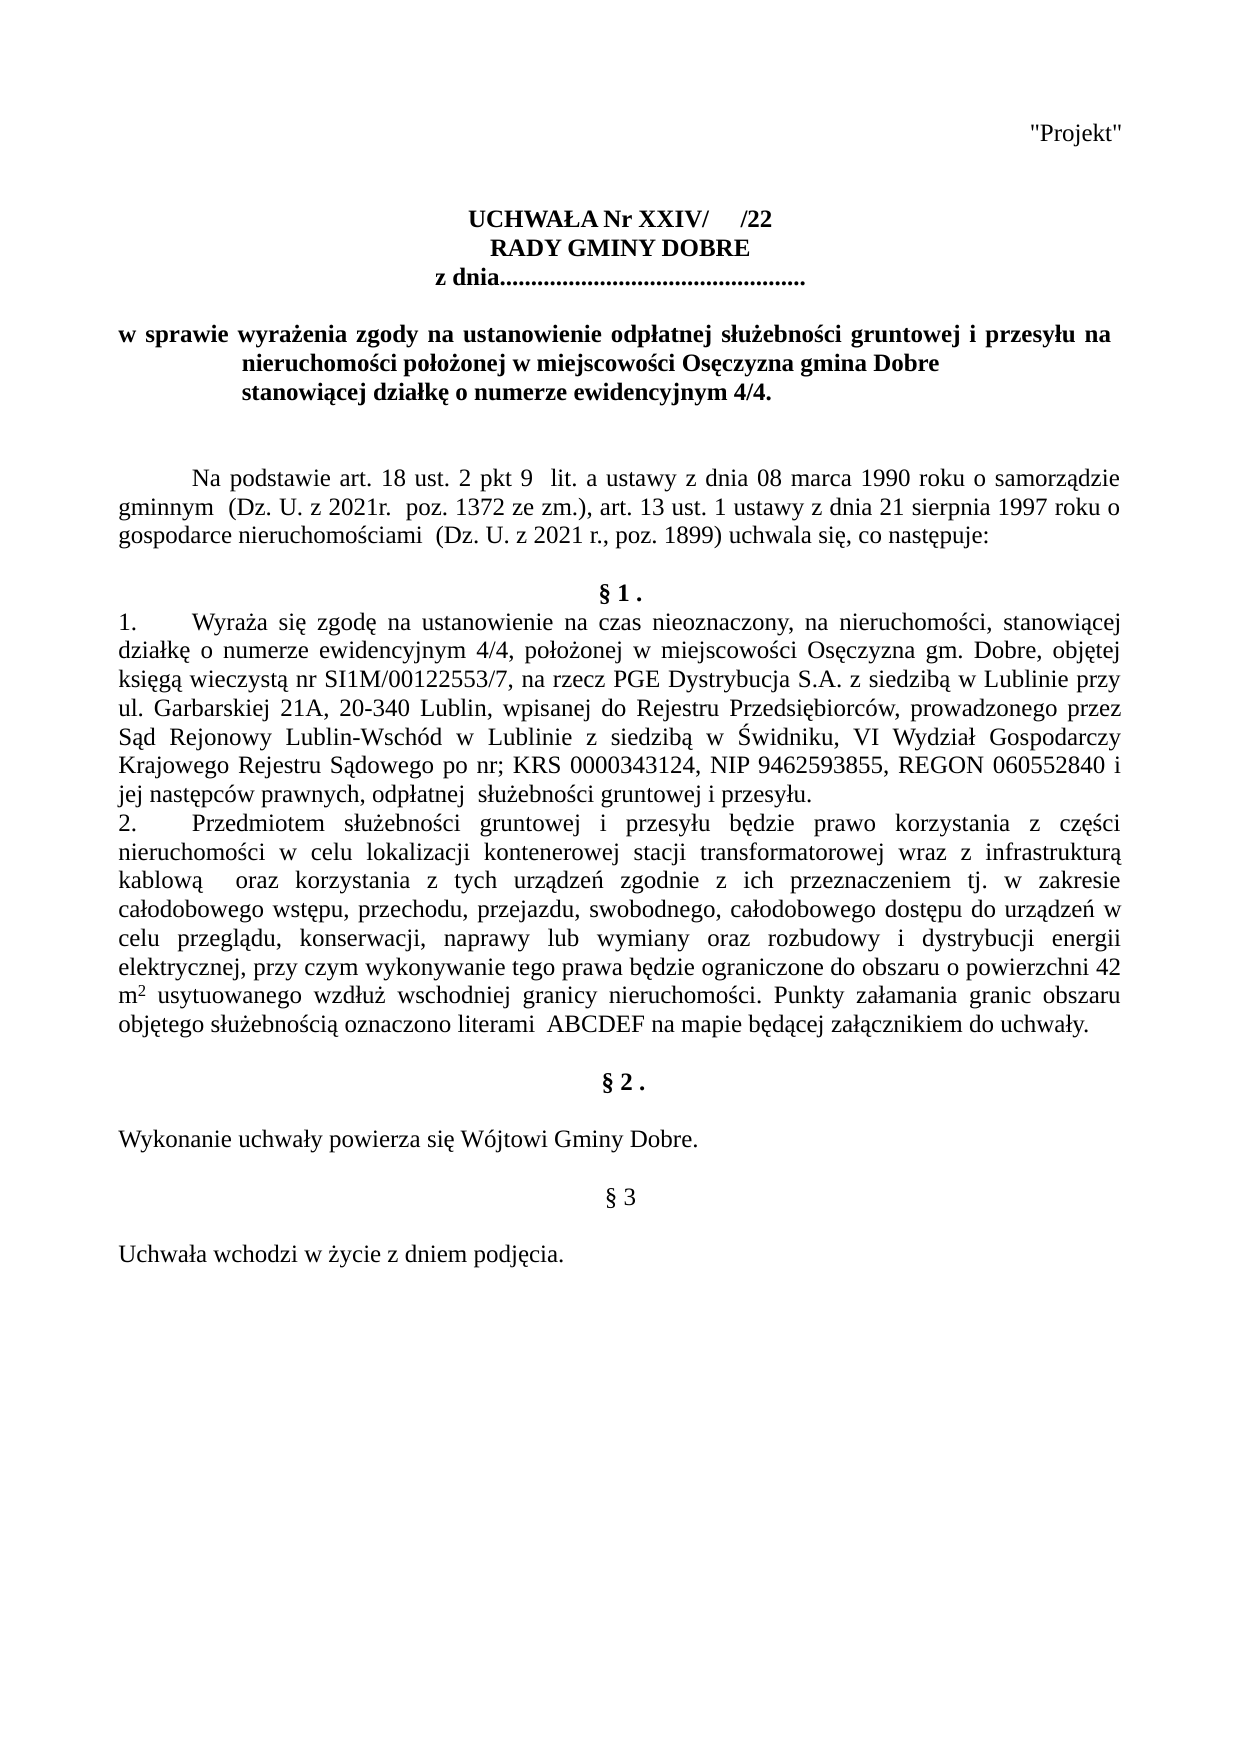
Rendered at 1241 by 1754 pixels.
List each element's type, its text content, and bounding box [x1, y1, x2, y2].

text § 3 [118, 1182, 1122, 1211]
text § 2 . [118, 1067, 1122, 1096]
text "Projekt" [118, 118, 1122, 147]
text Na podstawie art. 18 ust. 2 pkt 9 lit. a ustawy z dnia 08 marca 1990 roku o samorządzie gminnym (Dz. U. z 2021r. poz. 1372 ze zm.), art. 13 ust. 1 ustawy z dnia 21 sierpnia 1997 roku o gospodarce nieruchomościami (Dz. U. z 2021 r., poz. 1899) uchwala się, co następuje: [118, 463, 1122, 549]
text Wykonanie uchwały powierza się Wójtowi Gminy Dobre. [118, 1124, 1122, 1153]
text z dnia................................................. [118, 262, 1122, 291]
text § 1 . [118, 578, 1122, 607]
text w sprawie wyrażenia zgody na ustanowienie odpłatnej służebności gruntowej i przesyłu na nieruchomości położonej w miejscowości Osęczyzna gmina Dobre stanowiącej działkę o numerze ewidencyjnym 4/4. [118, 319, 1122, 406]
text UCHWAŁA Nr XXIV/ /22 [118, 204, 1122, 233]
list Przedmiotem służebności gruntowej i przesyłu będzie prawo korzystania z części nieruchomości w celu lokalizacji kontenerowej stacji transformatorowej wraz z infrastrukturą kablową oraz korzystania z tych urządzeń zgodnie z ich przeznaczeniem tj. w zakresie całodobowego wstępu, przechodu, przejazdu, swobodnego, całodobowego dostępu do urządzeń w celu przeglądu, konserwacji, naprawy lub wymiany oraz rozbudowy i dystrybucji energii elektrycznej, przy czym wykonywanie tego prawa będzie ograniczone do obszaru o powierzchni 42 m2 usytuowanego wzdłuż wschodniej granicy nieruchomości. Punkty załamania granic obszaru objętego służebnością oznaczono literami ABCDEF na mapie będącej załącznikiem do uchwały. [118, 808, 1122, 1038]
list Wyraża się zgodę na ustanowienie na czas nieoznaczony, na nieruchomości, stanowiącej działkę o numerze ewidencyjnym 4/4, położonej w miejscowości Osęczyzna gm. Dobre, objętej księgą wieczystą nr SI1M/00122553/7, na rzecz PGE Dystrybucja S.A. z siedzibą w Lublinie przy ul. Garbarskiej 21A, 20-340 Lublin, wpisanej do Rejestru Przedsiębiorców, prowadzonego przez Sąd Rejonowy Lublin-Wschód w Lublinie z siedzibą w Świdniku, VI Wydział Gospodarczy Krajowego Rejestru Sądowego po nr; KRS 0000343124, NIP 9462593855, REGON 060552840 i jej następców prawnych, odpłatnej służebności gruntowej i przesyłu. [118, 607, 1122, 808]
text Uchwała wchodzi w życie z dniem podjęcia. [118, 1239, 1122, 1268]
text RADY GMINY DOBRE [118, 233, 1122, 262]
